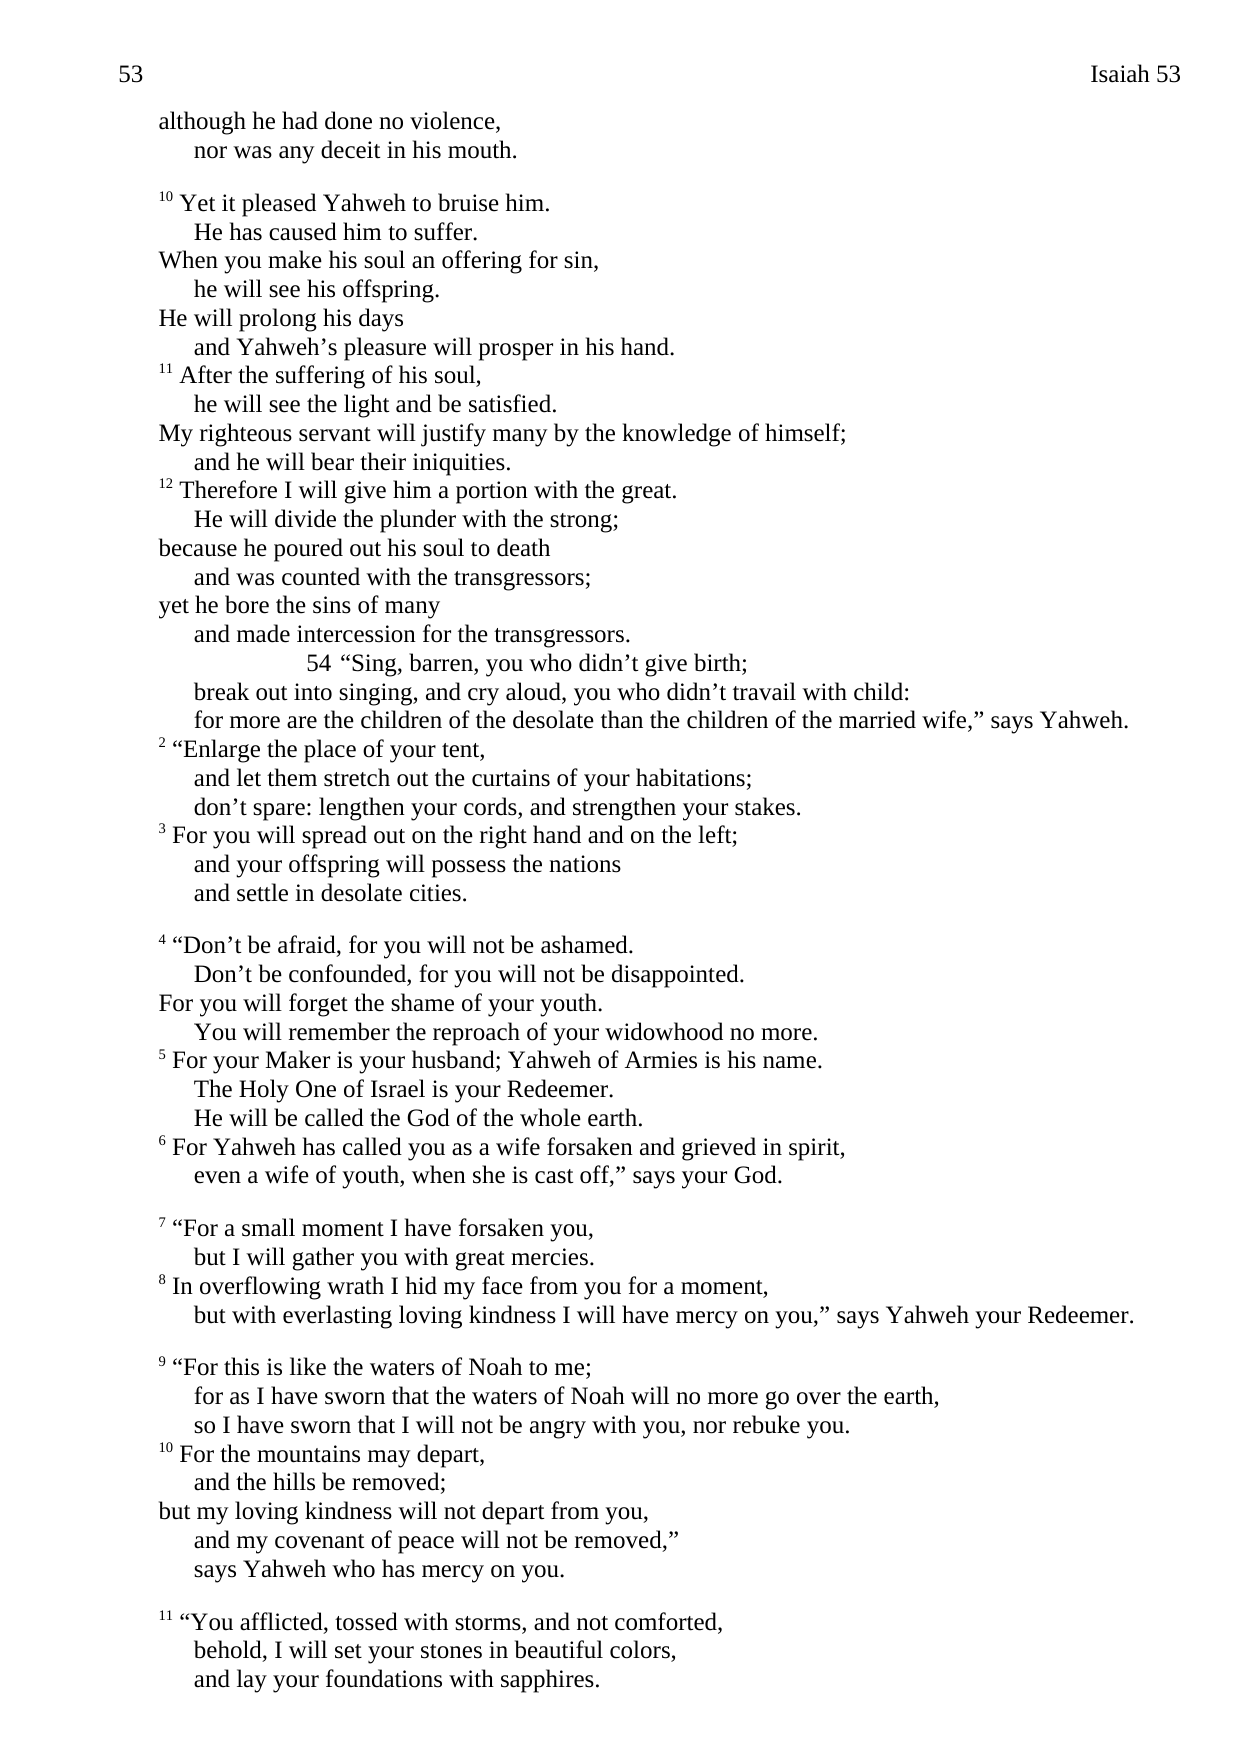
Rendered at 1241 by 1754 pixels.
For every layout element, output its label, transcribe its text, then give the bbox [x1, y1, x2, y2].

text for more are the children of the desolate than the children of the married wife,” says Yahweh. [194, 705, 1181, 734]
text break out into singing, and cry aloud, you who didn’t travail with child: [194, 677, 1181, 705]
text although he had done no violence, [158, 106, 1181, 135]
text and let them stretch out the curtains of your habitations; [194, 763, 1181, 792]
text says Yahweh who has mercy on you. [194, 1554, 1181, 1582]
text The Holy One of Israel is your Redeemer. [194, 1074, 1181, 1103]
text for as I have sworn that the waters of Noah will no more go over the earth, [194, 1381, 1181, 1410]
text yet he bore the sins of many [158, 590, 1181, 619]
text and was counted with the transgressors; [194, 562, 1181, 590]
text Don’t be confounded, for you will not be disappointed. [194, 959, 1181, 988]
text For you will forget the shame of your youth. [158, 988, 1181, 1017]
text and he will bear their iniquities. [194, 447, 1181, 475]
text he will see his offspring. [194, 274, 1181, 303]
text My righteous servant will justify many by the knowledge of himself; [158, 418, 1181, 447]
text He will divide the plunder with the strong; [194, 504, 1181, 533]
text He will be called the God of the whole earth. [194, 1103, 1181, 1132]
text and Yahweh’s pleasure will prosper in his hand. [194, 332, 1181, 360]
text 11 “You afflicted, tossed with storms, and not comforted, [158, 1607, 1181, 1635]
text and made intercession for the transgressors. [194, 619, 1181, 648]
text You will remember the reproach of your widowhood no more. [194, 1017, 1181, 1046]
text He will prolong his days [158, 303, 1181, 332]
text but I will gather you with great mercies. [194, 1242, 1181, 1271]
text and your offspring will possess the nations [194, 849, 1181, 878]
text but my loving kindness will not depart from you, [158, 1496, 1181, 1525]
text because he poured out his soul to death [158, 533, 1181, 562]
text 3 For you will spread out on the right hand and on the left; [158, 820, 1181, 849]
text 4 “Don’t be afraid, for you will not be ashamed. [158, 931, 1181, 959]
text 9 “For this is like the waters of Noah to me; [158, 1352, 1181, 1381]
text don’t spare: lengthen your cords, and strengthen your stakes. [194, 792, 1181, 820]
text 10 For the mountains may depart, [158, 1439, 1181, 1467]
text 7 “For a small moment I have forsaken you, [158, 1213, 1181, 1242]
text 10 Yet it pleased Yahweh to bruise him. [158, 188, 1181, 217]
text 6 For Yahweh has called you as a wife forsaken and grieved in spirit, [158, 1132, 1181, 1161]
text and lay your foundations with sapphires. [194, 1664, 1181, 1693]
text but with everlasting loving kindness I will have mercy on you,” says Yahweh your Redeemer. [194, 1300, 1181, 1328]
text so I have sworn that I will not be angry with you, nor rebuke you. [194, 1410, 1181, 1439]
text and settle in desolate cities. [194, 878, 1181, 907]
text behold, I will set your stones in beautiful colors, [194, 1635, 1181, 1664]
text 5 For your Maker is your husband; Yahweh of Armies is his name. [158, 1046, 1181, 1074]
text When you make his soul an offering for sin, [158, 245, 1181, 274]
text even a wife of youth, when she is cast off,” says your God. [194, 1161, 1181, 1189]
text 54“Sing, barren, you who didn’t give birth; [306, 648, 1181, 677]
text 11 After the suffering of his soul, [158, 360, 1181, 389]
text he will see the light and be satisfied. [194, 389, 1181, 418]
text 12 Therefore I will give him a portion with the great. [158, 475, 1181, 504]
text He has caused him to suffer. [194, 217, 1181, 245]
text 8 In overflowing wrath I hid my face from you for a moment, [158, 1271, 1181, 1300]
text nor was any deceit in his mouth. [194, 135, 1181, 164]
text and the hills be removed; [194, 1467, 1181, 1496]
text 2 “Enlarge the place of your tent, [158, 734, 1181, 763]
text and my covenant of peace will not be removed,” [194, 1525, 1181, 1554]
